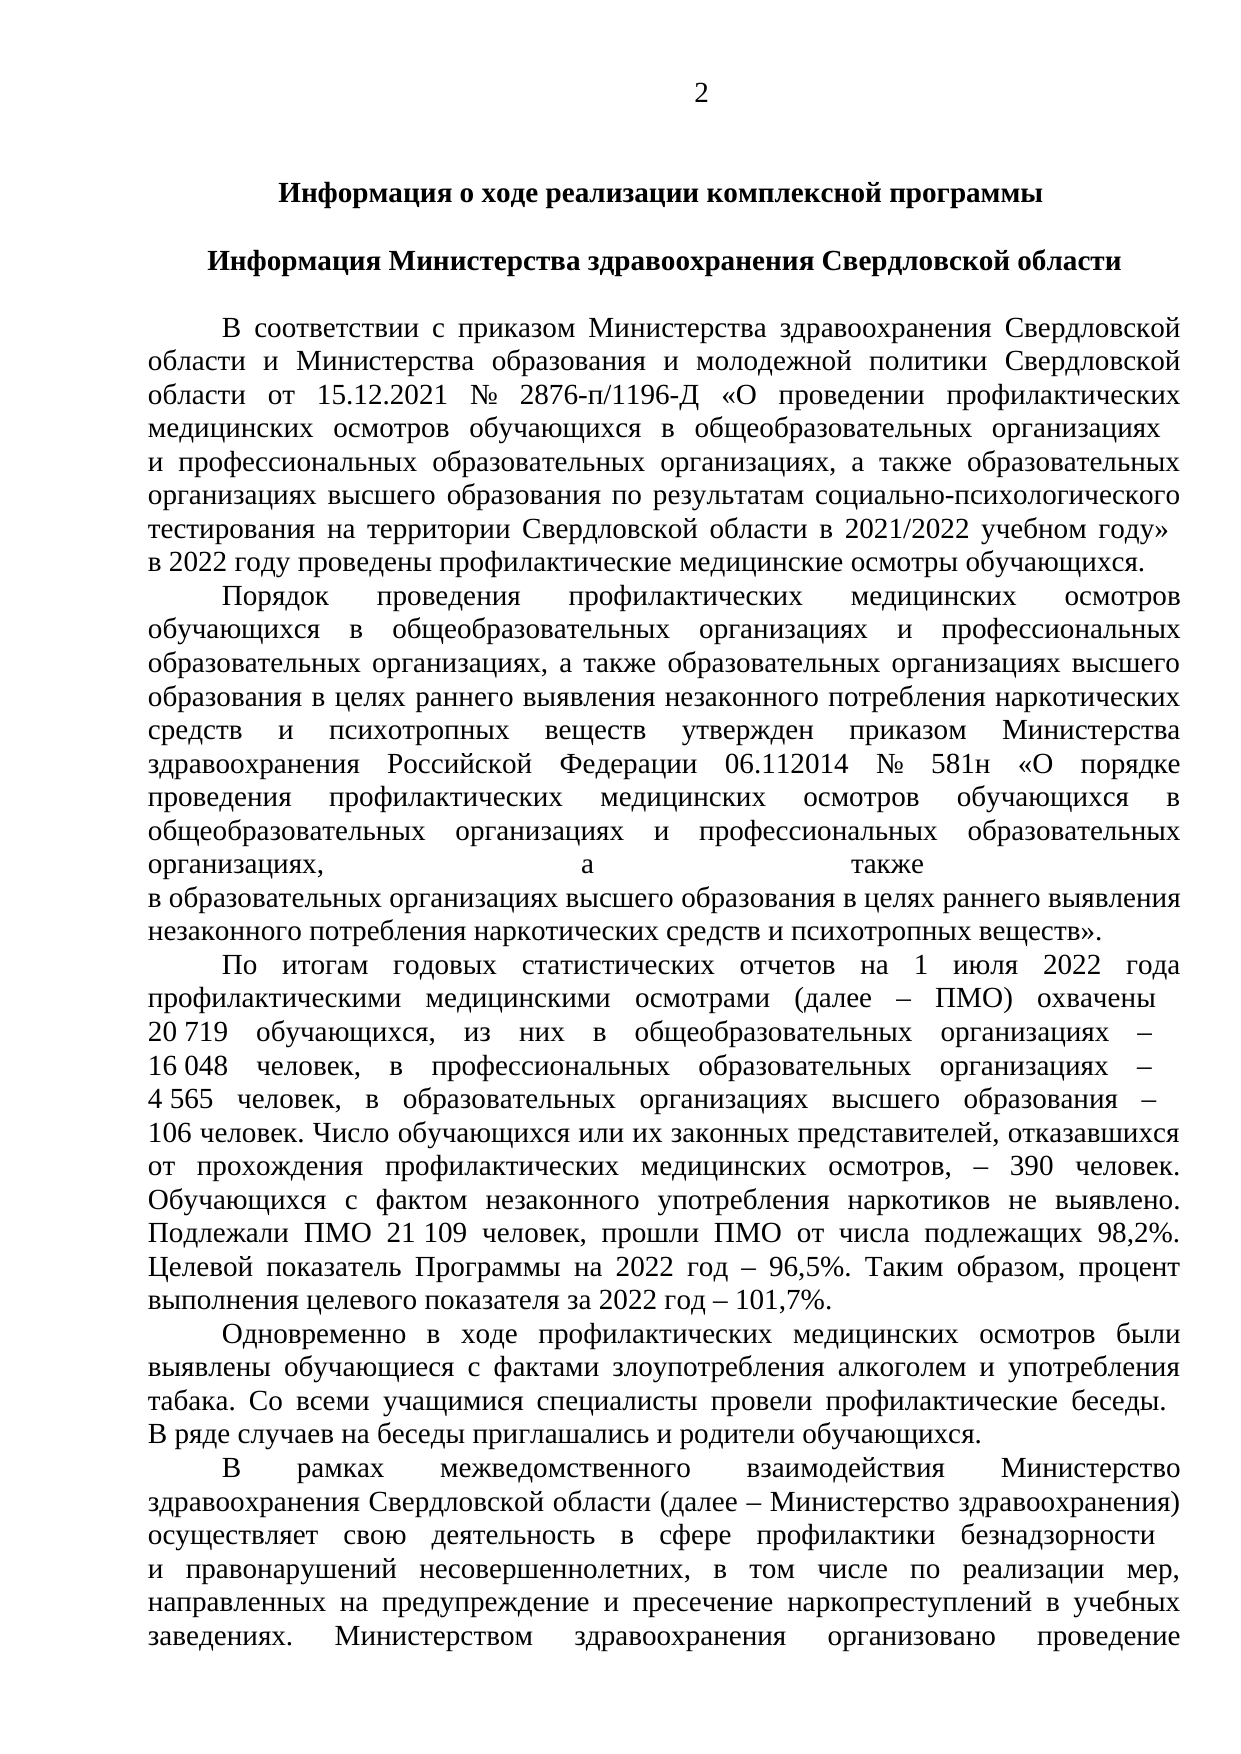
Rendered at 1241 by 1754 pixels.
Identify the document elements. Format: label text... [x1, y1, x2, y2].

text Одновременно в ходе профилактических медицинских осмотров были выявлены обучающиеся с фактами злоупотребления алкоголем и употребления табака. Со всеми учащимися специалисты провели профилактические беседы. В ряде случаев на беседы приглашались и родители обучающихся. [148, 1316, 1181, 1450]
text По итогам годовых статистических отчетов на 1 июля 2022 года профилактическими медицинскими осмотрами (далее – ПМО) охвачены 20 719 обучающихся, из них в общеобразовательных организациях – 16 048 человек, в профессиональных образовательных организациях – 4 565 человек, в образовательных организациях высшего образования – 106 человек. Число обучающихся или их законных представителей, отказавшихся от прохождения профилактических медицинских осмотров, – 390 человек. Обучающихся с фактом незаконного употребления наркотиков не выявлено. Подлежали ПМО 21 109 человек, прошли ПМО от числа подлежащих 98,2%. Целевой показатель Программы на 2022 год – 96,5%. Таким образом, процент выполнения целевого показателя за 2022 год – 101,7%. [148, 947, 1181, 1316]
text Информация о ходе реализации комплексной программы [148, 176, 1181, 209]
text В рамках межведомственного взаимодействия Министерство здравоохранения Свердловской области (далее – Министерство здравоохранения) осуществляет свою деятельность в сфере профилактики безнадзорности и правонарушений несовершеннолетних, в том числе по реализации мер, направленных на предупреждение и пресечение наркопреступлений в учебных заведениях. Министерством здравоохранения организовано проведение [148, 1450, 1181, 1651]
text Информация Министерства здравоохранения Свердловской области [148, 243, 1181, 276]
text В соответствии с приказом Министерства здравоохранения Свердловской области и Министерства образования и молодежной политики Свердловской области от 15.12.2021 № 2876-п/1196-Д «О проведении профилактических медицинских осмотров обучающихся в общеобразовательных организациях и профессиональных образовательных организациях, а также образовательных организациях высшего образования по результатам социально-психологического тестирования на территории Свердловской области в 2021/2022 учебном году» в 2022 году проведены профилактические медицинские осмотры обучающихся. [148, 310, 1181, 578]
text Порядок проведения профилактических медицинских осмотров обучающихся в общеобразовательных организациях и профессиональных образовательных организациях, а также образовательных организациях высшего образования в целях раннего выявления незаконного потребления наркотических средств и психотропных веществ утвержден приказом Министерства здравоохранения Российской Федерации 06.112014 № 581н «О порядке проведения профилактических медицинских осмотров обучающихся в общеобразовательных организациях и профессиональных образовательных организациях, а также в образовательных организациях высшего образования в целях раннего выявления незаконного потребления наркотических средств и психотропных веществ». [148, 578, 1181, 947]
